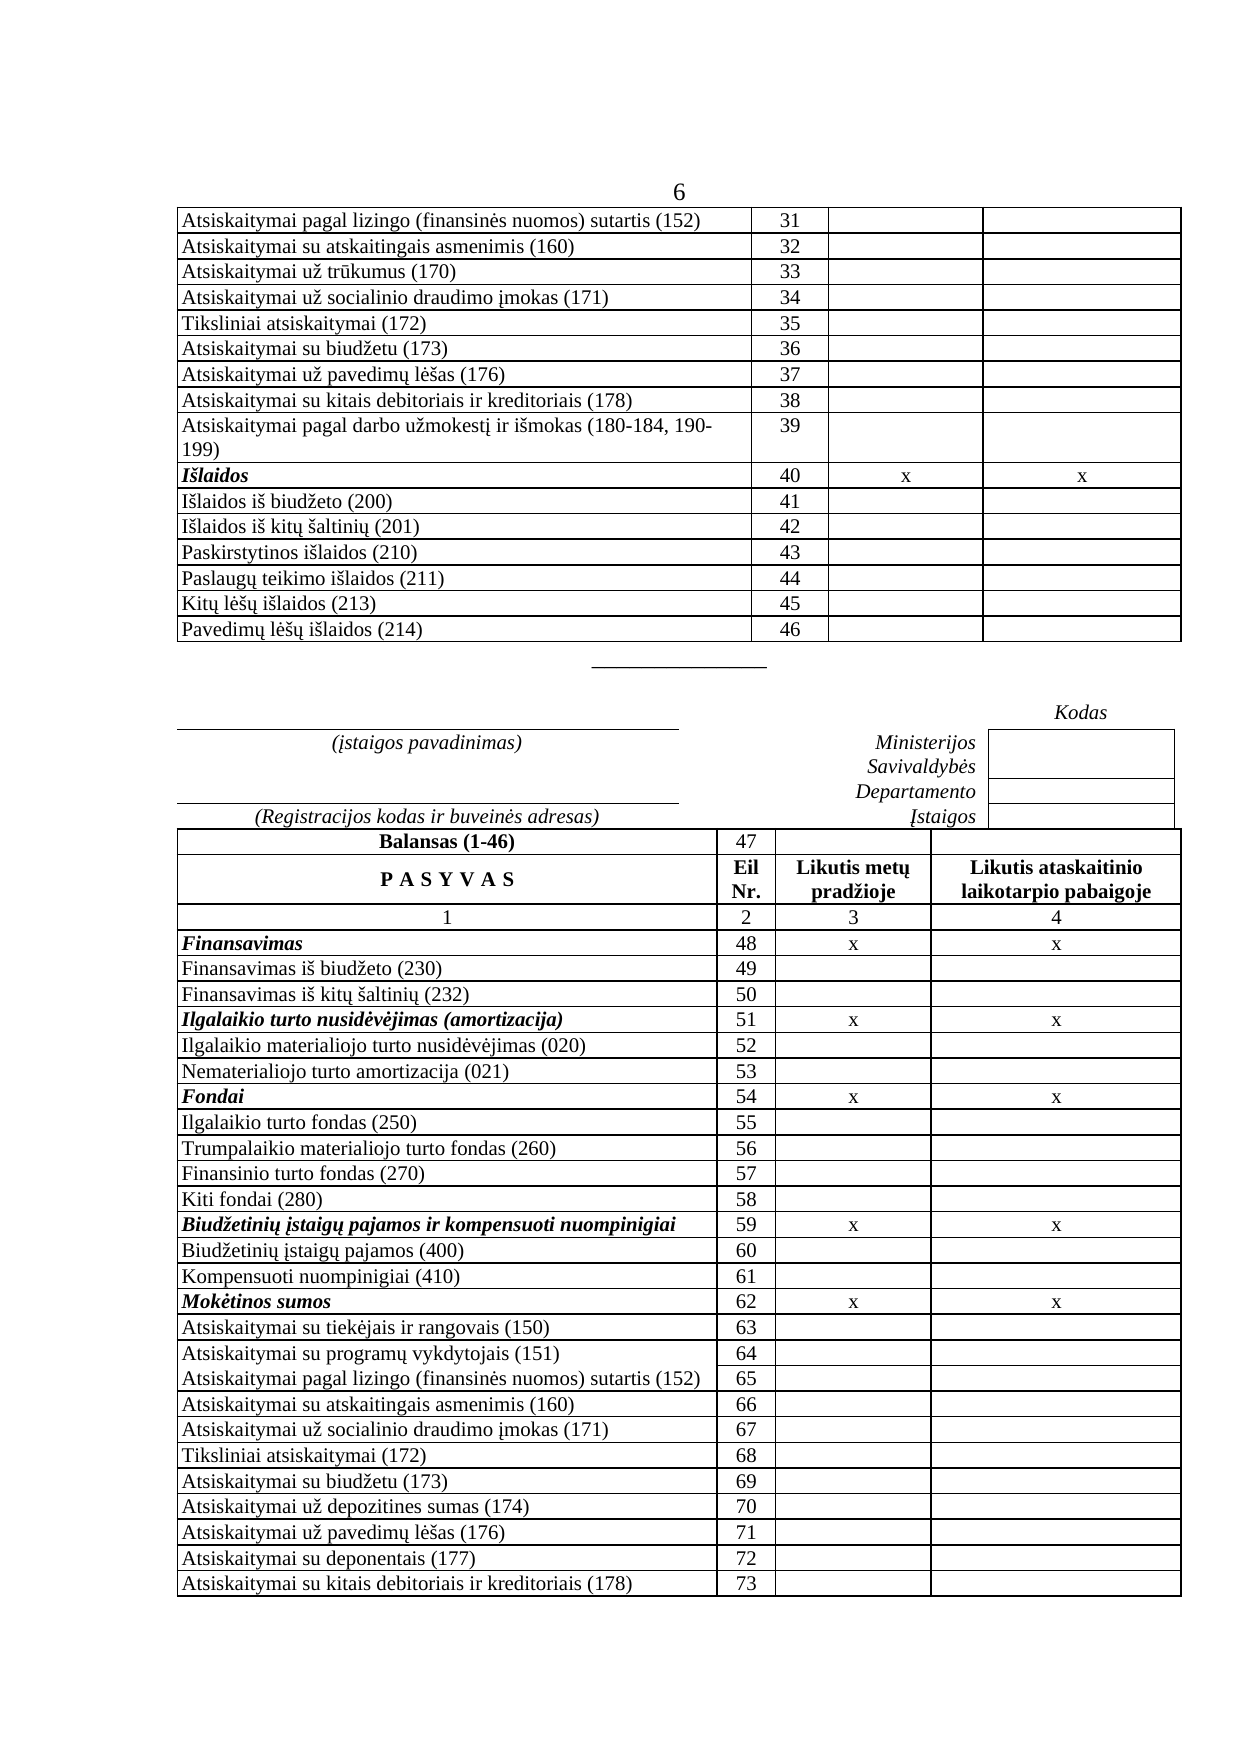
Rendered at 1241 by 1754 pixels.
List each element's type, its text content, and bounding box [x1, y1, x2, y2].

table_cell Finansavimas iš kitų šaltinių (232) [178, 982, 716, 1006]
table_cell [984, 234, 1180, 258]
table_cell Fondai [178, 1084, 716, 1108]
table_cell Balansas (1-46) [178, 830, 716, 853]
table_cell x [932, 931, 1180, 954]
table_cell [776, 1110, 930, 1134]
table_cell [932, 1059, 1180, 1083]
table_cell Kompensuoti nuompinigiai (410) [178, 1264, 716, 1288]
table_cell Atsiskaitymai su deponentais (177) [178, 1546, 716, 1569]
table_cell 71 [718, 1520, 775, 1544]
table_cell [776, 982, 930, 1006]
table_cell [776, 1469, 930, 1493]
table_cell [776, 1136, 930, 1159]
table_cell [776, 1494, 930, 1518]
table_cell 43 [752, 540, 828, 564]
table_cell Atsiskaitymai su atskaitingais asmenimis (160) [178, 234, 751, 258]
table_cell Atsiskaitymai su biudžetu (173) [178, 1469, 716, 1493]
table_cell [932, 1520, 1180, 1544]
table_cell 69 [718, 1469, 775, 1493]
table_cell Tiksliniai atsiskaitymai (172) [178, 1443, 716, 1467]
table_cell [932, 1571, 1180, 1595]
table_cell [932, 1469, 1180, 1493]
table_cell [932, 982, 1180, 1006]
table_cell 65 [718, 1366, 775, 1390]
table_cell 70 [718, 1494, 775, 1518]
table_cell Ilgalaikio turto fondas (250) [178, 1110, 716, 1134]
table_cell [932, 1341, 1180, 1364]
table_cell 39 [752, 413, 828, 461]
table_cell Departamento [679, 778, 988, 803]
table_cell [776, 1187, 930, 1211]
table_cell [932, 1238, 1180, 1262]
table_cell [829, 489, 982, 513]
table_cell [932, 1161, 1180, 1185]
table_cell 52 [718, 1033, 775, 1057]
table_cell 51 [718, 1007, 775, 1031]
table_cell 41 [752, 489, 828, 513]
table_cell Atsiskaitymai už depozitines sumas (174) [178, 1494, 716, 1518]
table_cell [776, 1059, 930, 1083]
table_cell Atsiskaitymai už socialinio draudimo įmokas (171) [178, 285, 751, 309]
table_cell [776, 1238, 930, 1262]
table_cell [177, 778, 678, 803]
table_cell Likutis metų pradžioje [776, 855, 930, 903]
table_cell Biudžetinių įstaigų pajamos (400) [178, 1238, 716, 1262]
table_cell [932, 1033, 1180, 1057]
table_cell 31 [752, 208, 828, 232]
table_cell x [829, 463, 982, 487]
table_cell [776, 956, 930, 980]
table_cell [776, 1571, 930, 1595]
table_cell 36 [752, 336, 828, 360]
table_cell [984, 540, 1180, 564]
table_cell 32 [752, 234, 828, 258]
table_cell [829, 336, 982, 360]
table_cell [776, 1443, 930, 1467]
table_cell [829, 514, 982, 538]
table_cell [776, 1341, 930, 1364]
table_cell [776, 1392, 930, 1416]
table_cell [776, 1546, 930, 1569]
table_cell 3 [776, 905, 930, 929]
table_cell x [932, 1289, 1180, 1313]
table_header [177, 700, 678, 728]
table_cell 54 [718, 1084, 775, 1108]
table_cell [984, 208, 1180, 232]
table_cell Paslaugų teikimo išlaidos (211) [178, 566, 751, 589]
table_cell [932, 1443, 1180, 1467]
table_cell Išlaidos iš biudžeto (200) [178, 489, 751, 513]
table_cell [932, 1110, 1180, 1134]
table_cell [829, 540, 982, 564]
table_cell [984, 311, 1180, 335]
table_cell [984, 285, 1180, 309]
table_header Kodas [989, 700, 1174, 728]
table_cell 58 [718, 1187, 775, 1211]
table_cell [984, 489, 1180, 513]
table_cell [1175, 778, 1181, 803]
table_cell x [932, 1084, 1180, 1108]
table_cell Tiksliniai atsiskaitymai (172) [178, 311, 751, 335]
table_cell [829, 234, 982, 258]
table_cell [932, 1187, 1180, 1211]
table_cell [829, 388, 982, 412]
table_cell Atsiskaitymai su kitais debitoriais ir kreditoriais (178) [178, 388, 751, 412]
table_cell [776, 1520, 930, 1544]
table_cell [829, 285, 982, 309]
table_cell [1175, 729, 1181, 778]
table_cell [776, 1264, 930, 1288]
table_cell Biudžetinių įstaigų pajamos ir kompensuoti nuompinigiai [178, 1212, 716, 1236]
table_header [679, 700, 989, 728]
table_cell x [776, 1084, 930, 1108]
table_cell [776, 1033, 930, 1057]
table_cell 2 [718, 905, 775, 929]
table_cell [989, 730, 1174, 778]
table_cell [932, 1315, 1180, 1339]
table_cell 49 [718, 956, 775, 980]
table_cell Ilgalaikio materialiojo turto nusidėvėjimas (020) [178, 1033, 716, 1057]
table_cell Ilgalaikio turto nusidėvėjimas (amortizacija) [178, 1007, 716, 1031]
table_cell Finansavimas [178, 931, 716, 954]
table_cell [932, 956, 1180, 980]
table_cell Trumpalaikio materialiojo turto fondas (260) [178, 1136, 716, 1159]
table_cell 72 [718, 1546, 775, 1569]
table_cell [984, 591, 1180, 615]
table_cell [829, 413, 982, 461]
table_cell [984, 388, 1180, 412]
table_cell x [776, 1212, 930, 1236]
table_cell Likutis ataskaitinio laikotarpio pabaigoje [932, 855, 1180, 903]
table_cell Įstaigos [679, 803, 988, 828]
table_cell 64 [718, 1341, 775, 1364]
table_cell Finansavimas iš biudžeto (230) [178, 956, 716, 980]
table_cell 61 [718, 1264, 775, 1288]
table_cell Išlaidos [178, 463, 751, 487]
table_cell (įstaigos pavadinimas) [177, 730, 678, 778]
table_cell Kiti fondai (280) [178, 1187, 716, 1211]
table_cell 62 [718, 1289, 775, 1313]
table_cell 35 [752, 311, 828, 335]
table_cell Atsiskaitymai už pavedimų lėšas (176) [178, 1520, 716, 1544]
table_cell PASYVAS [178, 855, 716, 903]
table_cell 57 [718, 1161, 775, 1185]
table_cell [984, 566, 1180, 589]
table_cell Kitų lėšų išlaidos (213) [178, 591, 751, 615]
table_cell [989, 804, 1174, 828]
table_cell Atsiskaitymai už pavedimų lėšas (176) [178, 362, 751, 386]
table_cell Atsiskaitymai su biudžetu (173) [178, 336, 751, 360]
table_cell Atsiskaitymai pagal lizingo (finansinės nuomos) sutartis (152) [178, 1365, 716, 1390]
table_cell [984, 336, 1180, 360]
table_cell 34 [752, 285, 828, 309]
table_cell [776, 1161, 930, 1185]
table_cell [829, 311, 982, 335]
table_cell 38 [752, 388, 828, 412]
table_header [1175, 700, 1181, 728]
table_cell 4 [932, 905, 1180, 929]
table_cell 1 [178, 905, 716, 929]
table_cell [984, 413, 1180, 461]
table_cell x [776, 1007, 930, 1031]
table_cell x [776, 931, 930, 954]
table_cell [776, 1366, 930, 1390]
table_cell Paskirstytinos išlaidos (210) [178, 540, 751, 564]
table_cell Atsiskaitymai už socialinio draudimo įmokas (171) [178, 1417, 716, 1441]
table_cell Atsiskaitymai su tiekėjais ir rangovais (150) [178, 1315, 716, 1339]
table_cell [932, 1546, 1180, 1569]
table_cell [829, 208, 982, 232]
table_cell [932, 1494, 1180, 1518]
table_cell (Registracijos kodas ir buveinės adresas) [177, 804, 678, 828]
table_cell 42 [752, 514, 828, 538]
table_cell [776, 1417, 930, 1441]
table_cell 46 [752, 617, 828, 641]
table_cell 56 [718, 1136, 775, 1159]
table_cell Atsiskaitymai su kitais debitoriais ir kreditoriais (178) [178, 1571, 716, 1595]
table_cell 53 [718, 1059, 775, 1083]
table_cell [984, 362, 1180, 386]
table_cell Mokėtinos sumos [178, 1289, 716, 1313]
table_cell [932, 1392, 1180, 1416]
table_cell 68 [718, 1443, 775, 1467]
table_cell [932, 1136, 1180, 1159]
table_cell Pavedimų lėšų išlaidos (214) [178, 617, 751, 641]
table_cell [984, 617, 1180, 641]
table_cell [932, 1417, 1180, 1441]
table_cell Finansinio turto fondas (270) [178, 1161, 716, 1185]
table_cell [984, 260, 1180, 283]
table_cell x [984, 463, 1180, 487]
table_cell 59 [718, 1212, 775, 1236]
table_cell [776, 830, 930, 853]
table_cell [829, 617, 982, 641]
table_cell 50 [718, 982, 775, 1006]
table_cell [989, 779, 1174, 803]
table_cell [776, 1315, 930, 1339]
table_cell Ministerijos Savivaldybės [679, 729, 988, 778]
table_cell [829, 260, 982, 283]
table_cell 66 [718, 1392, 775, 1416]
table_cell 67 [718, 1417, 775, 1441]
table_cell [829, 566, 982, 589]
table_cell 63 [718, 1315, 775, 1339]
table_cell [1175, 803, 1181, 828]
table_cell Atsiskaitymai už trūkumus (170) [178, 260, 751, 283]
table_cell [829, 591, 982, 615]
table_cell Nematerialiojo turto amortizacija (021) [178, 1059, 716, 1083]
table_cell Eil Nr. [718, 855, 775, 903]
table_cell 47 [718, 830, 775, 853]
table_cell 55 [718, 1110, 775, 1134]
table_cell x [932, 1007, 1180, 1031]
table_cell [829, 362, 982, 386]
table_cell x [776, 1289, 930, 1313]
table_cell 45 [752, 591, 828, 615]
table_cell [932, 1264, 1180, 1288]
table_cell Atsiskaitymai su atskaitingais asmenimis (160) [178, 1392, 716, 1416]
table_cell Atsiskaitymai pagal lizingo (finansinės nuomos) sutartis (152) [178, 208, 751, 232]
table_cell [984, 514, 1180, 538]
table_cell 40 [752, 463, 828, 487]
table_cell x [932, 1212, 1180, 1236]
table_cell 37 [752, 362, 828, 386]
text ______________ [177, 642, 1181, 671]
table_cell 73 [718, 1571, 775, 1595]
table_cell Atsiskaitymai pagal darbo užmokestį ir išmokas (180-184, 190-199) [178, 413, 751, 461]
table_cell 33 [752, 260, 828, 283]
table_cell [932, 830, 1180, 853]
table_cell 44 [752, 566, 828, 589]
table_cell 60 [718, 1238, 775, 1262]
table_cell Atsiskaitymai su programų vykdytojais (151) [178, 1341, 716, 1364]
table_cell 48 [718, 931, 775, 954]
table_cell Išlaidos iš kitų šaltinių (201) [178, 514, 751, 538]
table_cell [932, 1366, 1180, 1390]
